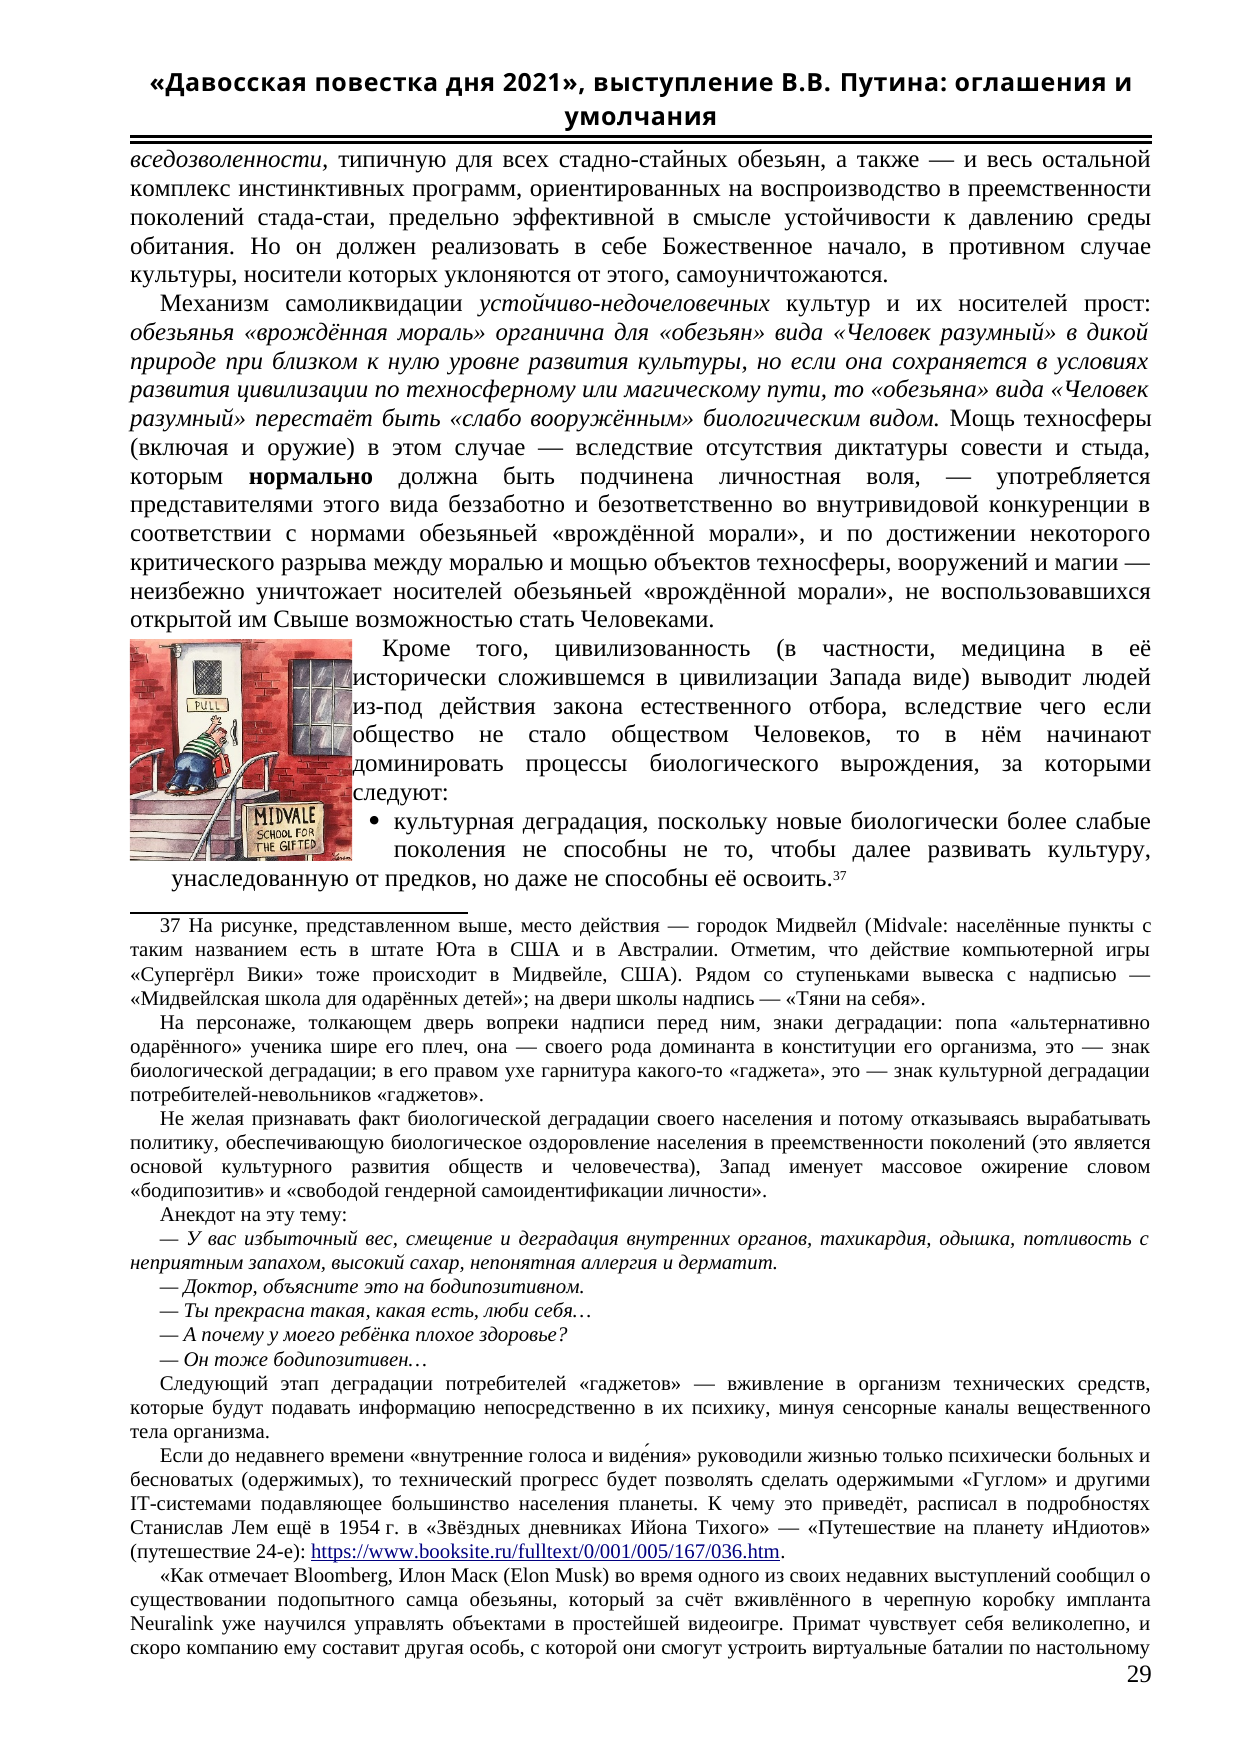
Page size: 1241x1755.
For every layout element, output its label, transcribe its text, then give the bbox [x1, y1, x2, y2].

text Механизм самоликвидации устойчиво-недочеловечных культур и их носителей прост: обезьянья «врождённая мораль» органична для «обезьян» вида «Человек разумный» в дикой природе при близком к нулю уровне развития культуры, но если она сохраняется в условиях развития цивилизации по техносферному или магическому пути, то «обезьяна» вида «Человек разумный» перестаёт быть «слабо вооружённым» биологическим видом. Мощь техносферы (включая и оружие) в этом случае — вследствие отсутствия диктатуры совести и стыда, которым нормально должна быть подчинена личностная воля, — употребляется представителями этого вида беззаботно и безответственно во внутривидовой конкуренции в соответствии с нормами обезьяньей «врождённой морали», и по достижении некоторого критического разрыва между моралью и мощью объектов техносферы, вооружений и магии — неизбежно уничтожает носителей обезьяньей «врождённой морали», не воспользовавшихся открытой им Свыше возможностью стать Человеками. [130, 288, 1152, 633]
text вседозволенности, типичную для всех стадно-стайных обезьян, а также — и весь остальной комплекс инстин­ктивных программ, ориентированных на воспроизводство в преемственности поколений стада-стаи, предельно эффективной в смысле устойчивости к давлению среды обитания. Но он должен реализовать в себе Божественное начало, в противном случае культуры, носители которых уклоняются от этого, самоуничтожаются. [130, 144, 1152, 288]
list «Как отмечает Bloomberg, Илон Маск (Elon Musk) во время одного из своих недавних выступлений сообщил о существовании подопытного самца обезьяны, который за счёт вживлённого в черепную коробку импланта Neuralink уже научился управлять объектами в простейшей видеоигре. Примат чувствует себя великолепно, и скоро компанию ему составит другая особь, с которой они смогут устроить виртуальные баталии по настольному [130, 1563, 1152, 1659]
list Анекдот на эту тему: [130, 1202, 1152, 1226]
list — У вас избыточный вес, смещение и деградация внутренних органов, тахикардия, одышка, потливость с неприятным запахом, высокий сахар, непонятная аллергия и дерматит. [130, 1226, 1152, 1274]
list На рисунке, представленном выше, место действия — городок Мидвейл (Midvale: населённые пункты с таким названием есть в штате Юта в США и в Австралии. Отметим, что действие компьютерной игры «Супергёрл Вики» тоже происходит в Мидвейле, США). Рядом со ступеньками вывеска с надписью — «Мидвейлская школа для одарённых детей»; на двери школы надпись — «Тяни на себя». [130, 913, 1152, 1009]
list Не желая признавать факт биологической деградации своего населения и потому отказываясь вырабатывать политику, обеспечивающую биологическое оздоровление населения в преемственности поколений (это является основой культурного развития обществ и человечества), Запад именует массовое ожирение словом «бодипозитив» и «свободой гендерной самоидентификации личности». [130, 1106, 1152, 1202]
list Следующий этап деградации потребителей «гаджетов» — вживление в организм технических средств, которые будут подавать информацию непосредственно в их психику, минуя сенсорные каналы вещественного тела организма. [130, 1371, 1152, 1443]
text Кроме того, цивилизованность (в частности, медицина в её исторически сложившемся в цивилизации Запада виде) выводит людей из-под действия закона естественного отбора, вследствие чего если общество не стало обществом Человеков, то в нём начинают доминировать процессы биологического вырождения, за которыми следуют: [130, 633, 1152, 806]
list Если до недавнего времени «внутренние голоса и виде́ния» руководили жизнью только психически больных и бесноватых (одержимых), то технический прогресс будет позволять сделать одержимыми «Гуглом» и другими IT-системами подавляющее большинство населения планеты. К чему это приведёт, расписал в подробностях Станислав Лем ещё в 1954 г. в «Звёздных дневниках Ийона Тихого» — «Путешествие на планету иНдиотов» (путешествие 24‑е): https://www.booksite.ru/fulltext/0/001/005/167/036.htm. [130, 1443, 1152, 1563]
list — Он тоже бодипозитивен… [130, 1346, 1152, 1371]
list На персонаже, толкающем дверь вопреки надписи перед ним, знаки деградации: попа «альтернативно одарённого» ученика шире его плеч, она — своего рода доминанта в конституции его организма, это — знак биологической деградации; в его правом ухе гарнитура какого-то «гаджета», это — знак культурной деградации потребителей-неволь­ников «гаджетов». [130, 1009, 1152, 1106]
list — Ты прекрасна такая, какая есть, люби себя… [130, 1298, 1152, 1322]
list — Доктор, объясните это на бодипозитивном. [130, 1274, 1152, 1298]
list — А почему у моего ребёнка плохое здоровье? [130, 1322, 1152, 1346]
list культурная деградация, поскольку новые биологически более слабые поколения не способны не то, чтобы далее развивать культуру, унаследованную от предков, но даже не способны её освоить. [148, 806, 1152, 892]
